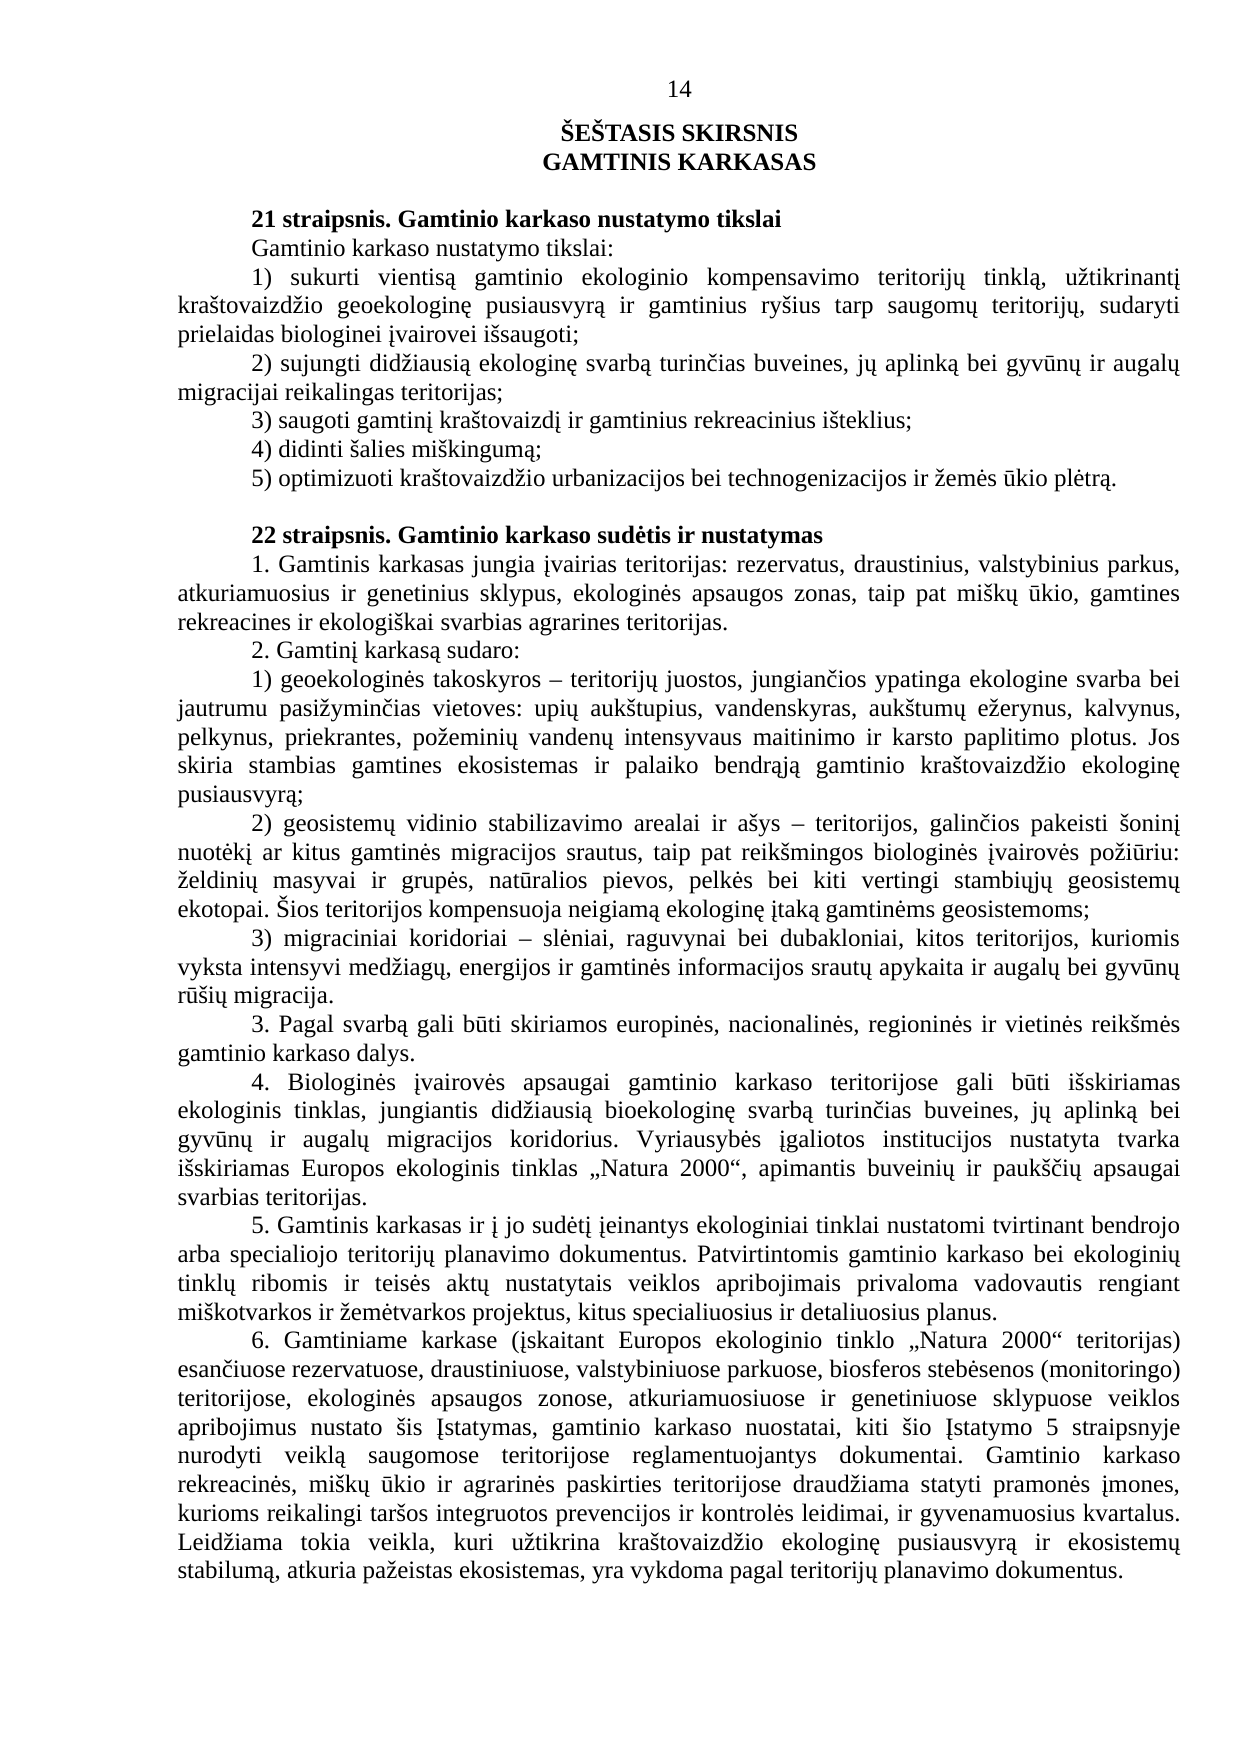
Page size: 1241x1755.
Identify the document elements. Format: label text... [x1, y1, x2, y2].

text 3. Pagal svarbą gali būti skiriamos europinės, nacionalinės, regioninės ir vietinės reikšmės gamtinio karkaso dalys. [177, 1009, 1181, 1067]
text Gamtinio karkaso nustatymo tikslai: [177, 233, 1181, 262]
text 1. Gamtinis karkasas jungia įvairias teritorijas: rezervatus, draustinius, valstybinius parkus, atkuriamuosius ir genetinius sklypus, ekologinės apsaugos zonas, taip pat miškų ūkio, gamtines rekreacines ir ekologiškai svarbias agrarines teritorijas. [177, 549, 1181, 636]
text 5. Gamtinis karkasas ir į jo sudėtį įeinantys ekologiniai tinklai nustatomi tvirtinant bendrojo arba specialiojo teritorijų planavimo dokumentus. Patvirtintomis gamtinio karkaso bei ekologinių tinklų ribomis ir teisės aktų nustatytais veiklos apribojimais privaloma vadovautis rengiant miškotvarkos ir žemėtvarkos projektus, kitus specialiuosius ir detaliuosius planus. [177, 1211, 1181, 1326]
text 2) geosistemų vidinio stabilizavimo arealai ir ašys – teritorijos, galinčios pakeisti šoninį nuotėkį ar kitus gamtinės migracijos srautus, taip pat reikšmingos biologinės įvairovės požiūriu: želdinių masyvai ir grupės, natūralios pievos, pelkės bei kiti vertingi stambiųjų geosistemų ekotopai. Šios teritorijos kompensuoja neigiamą ekologinę įtaką gamtinėms geosistemoms; [177, 808, 1181, 923]
text 1) geoekologinės takoskyros – teritorijų juostos, jungiančios ypatinga ekologine svarba bei jautrumu pasižyminčias vietoves: upių aukštupius, vandenskyras, aukštumų ežerynus, kalvynus, pelkynus, priekrantes, požeminių vandenų intensyvaus maitinimo ir karsto paplitimo plotus. Jos skiria stambias gamtines ekosistemas ir palaiko bendrąją gamtinio kraštovaizdžio ekologinę pusiausvyrą; [177, 664, 1181, 808]
text 3) migraciniai koridoriai – slėniai, raguvynai bei dubakloniai, kitos teritorijos, kuriomis vyksta intensyvi medžiagų, energijos ir gamtinės informacijos srautų apykaita ir augalų bei gyvūnų rūšių migracija. [177, 923, 1181, 1009]
text 6. Gamtiniame karkase (įskaitant Europos ekologinio tinklo „Natura 2000“ teritorijas) esančiuose rezervatuose, draustiniuose, valstybiniuose parkuose, biosferos stebėsenos (monitoringo) teritorijose, ekologinės apsaugos zonose, atkuriamuosiuose ir genetiniuose sklypuose veiklos apribojimus nustato šis Įstatymas, gamtinio karkaso nuostatai, kiti šio Įstatymo 5 straipsnyje nurodyti veiklą saugomose teritorijose reglamentuojantys dokumentai. Gamtinio karkaso rekreacinės, miškų ūkio ir agrarinės paskirties teritorijose draudžiama statyti pramonės įmones, kurioms reikalingi taršos integruotos prevencijos ir kontrolės leidimai, ir gyvenamuosius kvartalus. Leidžiama tokia veikla, kuri užtikrina kraštovaizdžio ekologinę pusiausvyrą ir ekosistemų stabilumą, atkuria pažeistas ekosistemas, yra vykdoma pagal teritorijų planavimo dokumentus. [177, 1326, 1181, 1584]
text GAMTINIS KARKASAS [177, 147, 1181, 176]
text 21 straipsnis. Gamtinio karkaso nustatymo tikslai [177, 204, 1181, 233]
text 5) optimizuoti kraštovaizdžio urbanizacijos bei technogenizacijos ir žemės ūkio plėtrą. [177, 463, 1181, 492]
text 2) sujungti didžiausią ekologinę svarbą turinčias buveines, jų aplinką bei gyvūnų ir augalų migracijai reikalingas teritorijas; [177, 348, 1181, 406]
text ŠEŠTASIS SKIRSNIS [177, 118, 1181, 147]
text 1) sukurti vientisą gamtinio ekologinio kompensavimo teritorijų tinklą, užtikrinantį kraštovaizdžio geoekologinę pusiausvyrą ir gamtinius ryšius tarp saugomų teritorijų, sudaryti prielaidas biologinei įvairovei išsaugoti; [177, 262, 1181, 348]
text 3) saugoti gamtinį kraštovaizdį ir gamtinius rekreacinius išteklius; [177, 406, 1181, 434]
text 4) didinti šalies miškingumą; [177, 434, 1181, 463]
text 22 straipsnis. Gamtinio karkaso sudėtis ir nustatymas [177, 521, 1181, 549]
text 2. Gamtinį karkasą sudaro: [177, 636, 1181, 664]
text 4. Biologinės įvairovės apsaugai gamtinio karkaso teritorijose gali būti išskiriamas ekologinis tinklas, jungiantis didžiausią bioekologinę svarbą turinčias buveines, jų aplinką bei gyvūnų ir augalų migracijos koridorius. Vyriausybės įgaliotos institucijos nustatyta tvarka išskiriamas Europos ekologinis tinklas „Natura 2000“, apimantis buveinių ir paukščių apsaugai svarbias teritorijas. [177, 1067, 1181, 1211]
